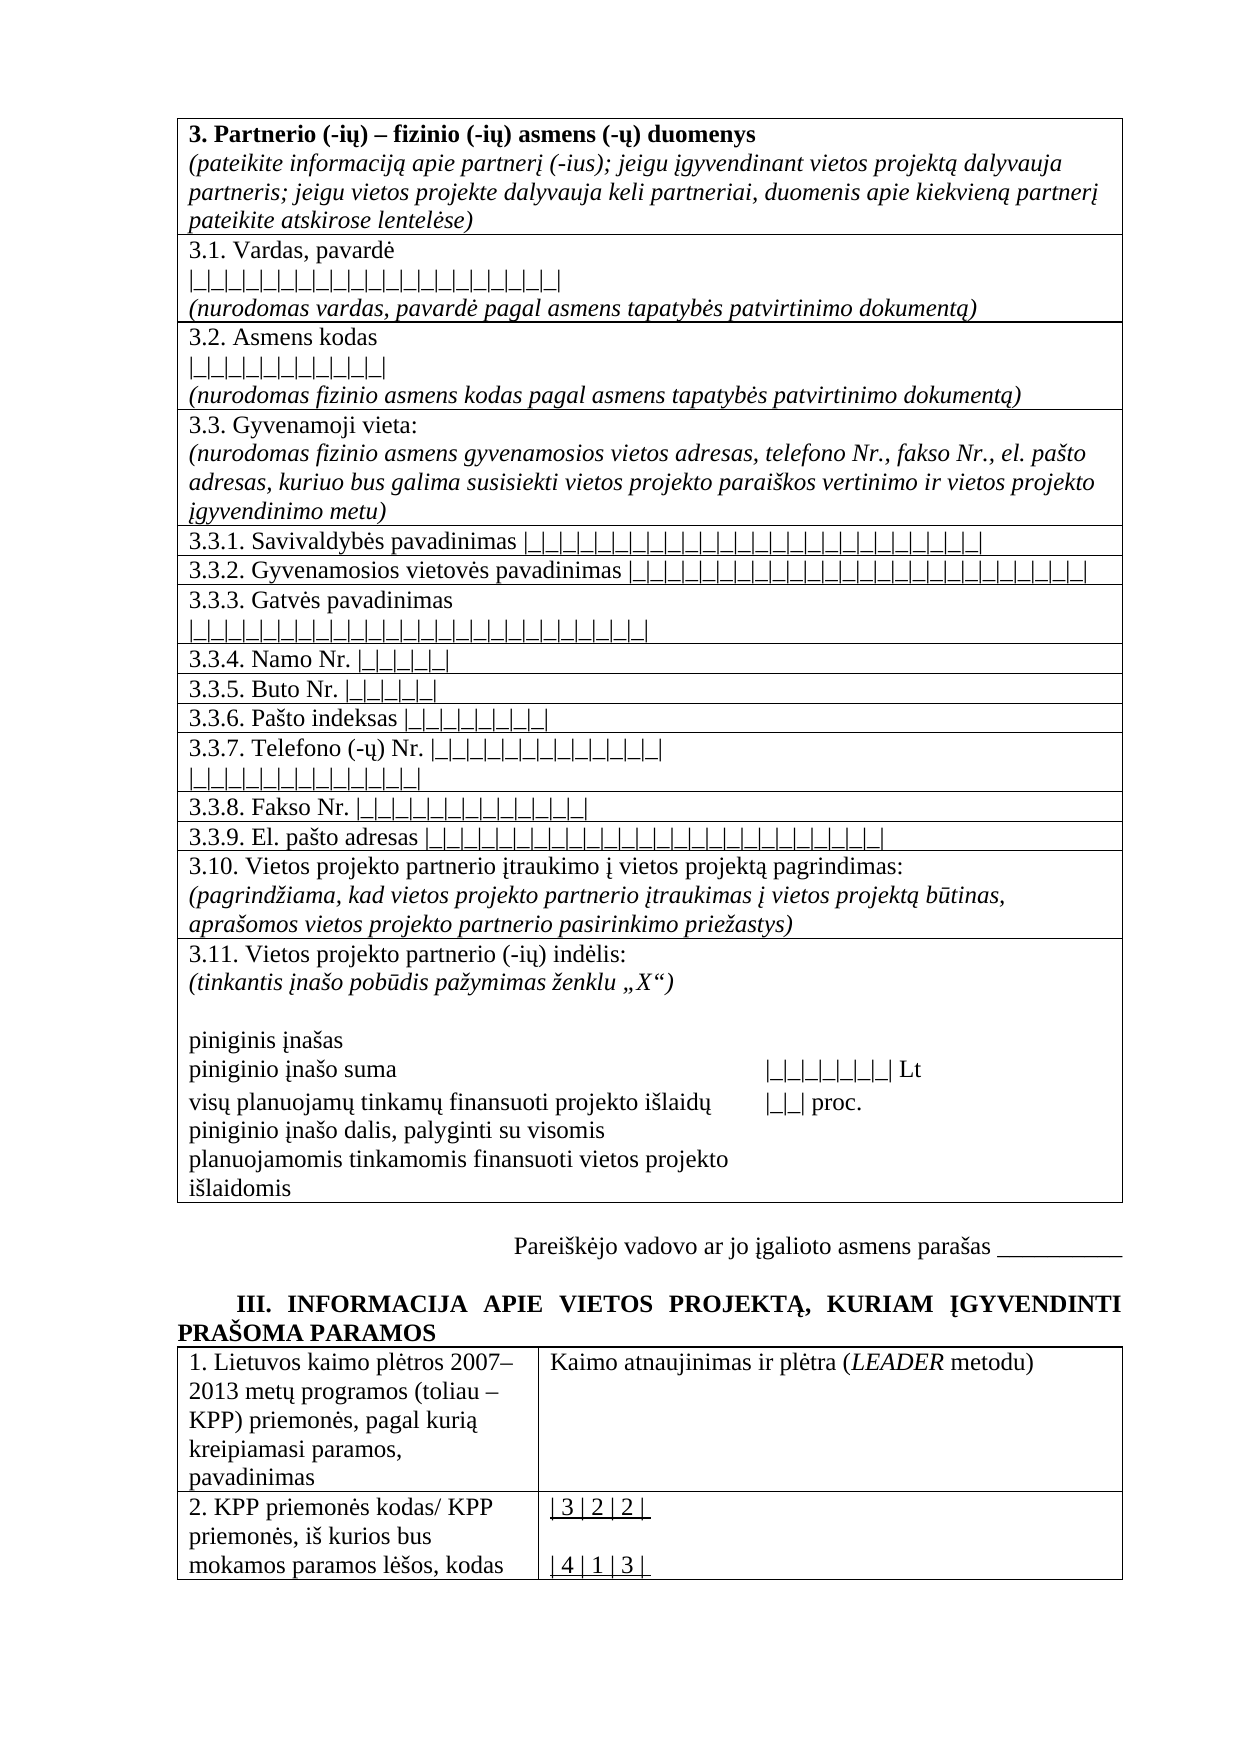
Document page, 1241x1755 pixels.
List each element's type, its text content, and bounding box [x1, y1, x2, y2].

table_cell 3.3.6. Pašto indeksas |_|_|_|_|_|_|_|_| [178, 704, 1122, 732]
table_cell [754, 1025, 1122, 1054]
table_cell 3.3. Gyvenamoji vieta: (nurodomas fizinio asmens gyvenamosios vietos adresas, telefono Nr., fakso Nr., el. pašto adresas, kuriuo bus galima susisiekti vietos projekto paraiškos vertinimo ir vietos projekto įgyvendinimo metu) [178, 410, 1122, 525]
table_cell 3.3.7. Telefono (-ų) Nr. |_|_|_|_|_|_|_|_|_|_|_|_|_| |_|_|_|_|_|_|_|_|_|_|_|_|_| [178, 733, 1122, 791]
table_cell 3.3.1. Savivaldybės pavadinimas |_|_|_|_|_|_|_|_|_|_|_|_|_|_|_|_|_|_|_|_|_|_|_|_|_|_| [178, 526, 1122, 554]
table_cell 3. Partnerio (-ių) – fizinio (-ių) asmens (-ų) duomenys (pateikite informaciją apie partnerį (-ius); jeigu įgyvendinant vietos projektą dalyvauja partneris; jeigu vietos projekte dalyvauja keli partneriai, duomenis apie kiekvieną partnerį pateikite atskirose lentelėse) [178, 119, 1122, 234]
table_cell 3.3.2. Gyvenamosios vietovės pavadinimas |_|_|_|_|_|_|_|_|_|_|_|_|_|_|_|_|_|_|_|_|_|_|_|_|_|_| [178, 556, 1122, 584]
table_cell |_|_| proc. [754, 1087, 1122, 1202]
table_cell |_|_|_|_|_|_|_| Lt [754, 1054, 1122, 1087]
table_cell 3.3.9. El. pašto adresas |_|_|_|_|_|_|_|_|_|_|_|_|_|_|_|_|_|_|_|_|_|_|_|_|_|_| [178, 822, 1122, 850]
table_cell 3.3.4. Namo Nr. |_|_|_|_|_| [178, 644, 1122, 673]
table_cell visų planuojamų tinkamų finansuoti projekto išlaidų piniginio įnašo dalis, palyginti su visomis planuojamomis tinkamomis finansuoti vietos projekto išlaidomis [178, 1087, 754, 1202]
table_cell piniginio įnašo suma [178, 1054, 754, 1087]
text Pareiškėjo vadovo ar jo įgalioto asmens parašas __________ [177, 1231, 1122, 1260]
table_cell 2. KPP priemonės kodas/ KPP priemonės, iš kurios bus mokamos paramos lėšos, kodas [178, 1492, 538, 1578]
table_cell 3.2. Asmens kodas |_|_|_|_|_|_|_|_|_|_|_| (nurodomas fizinio asmens kodas pagal asmens tapatybės patvirtinimo dokumentą) [178, 323, 1122, 409]
table_cell 3.3.8. Fakso Nr. |_|_|_|_|_|_|_|_|_|_|_|_|_| [178, 792, 1122, 821]
table_header Kaimo atnaujinimas ir plėtra (LEADER metodu) [539, 1348, 1122, 1491]
table_cell | 3 | 2 | 2 | | 4 | 1 | 3 | [539, 1492, 1122, 1578]
table_cell 3.11. Vietos projekto partnerio (-ių) indėlis: (tinkantis įnašo pobūdis pažymimas ženklu „X“) [178, 939, 1122, 1025]
table_header 1. Lietuvos kaimo plėtros 2007–2013 metų programos (toliau – KPP) priemonės, pagal kurią kreipiamasi paramos, pavadinimas [178, 1348, 538, 1491]
table_cell 3.3.3. Gatvės pavadinimas |_|_|_|_|_|_|_|_|_|_|_|_|_|_|_|_|_|_|_|_|_|_|_|_|_|_| [178, 585, 1122, 643]
table_cell piniginis įnašas [178, 1025, 754, 1054]
table_cell 3.1. Vardas, pavardė |_|_|_|_|_|_|_|_|_|_|_|_|_|_|_|_|_|_|_|_|_| (nurodomas vardas, pavardė pagal asmens tapatybės patvirtinimo dokumentą) [178, 235, 1122, 321]
table_cell 3.10. Vietos projekto partnerio įtraukimo į vietos projektą pagrindimas: (pagrindžiama, kad vietos projekto partnerio įtraukimas į vietos projektą būtinas, aprašomos vietos projekto partnerio pasirinkimo priežastys) [178, 851, 1122, 938]
text III. INFORMACIJA APIE VIETOS PROJEKTĄ, KURIAM ĮGYVENDINTI PRAŠOMA PARAMOS [177, 1289, 1122, 1346]
table_cell 3.3.5. Buto Nr. |_|_|_|_|_| [178, 674, 1122, 702]
